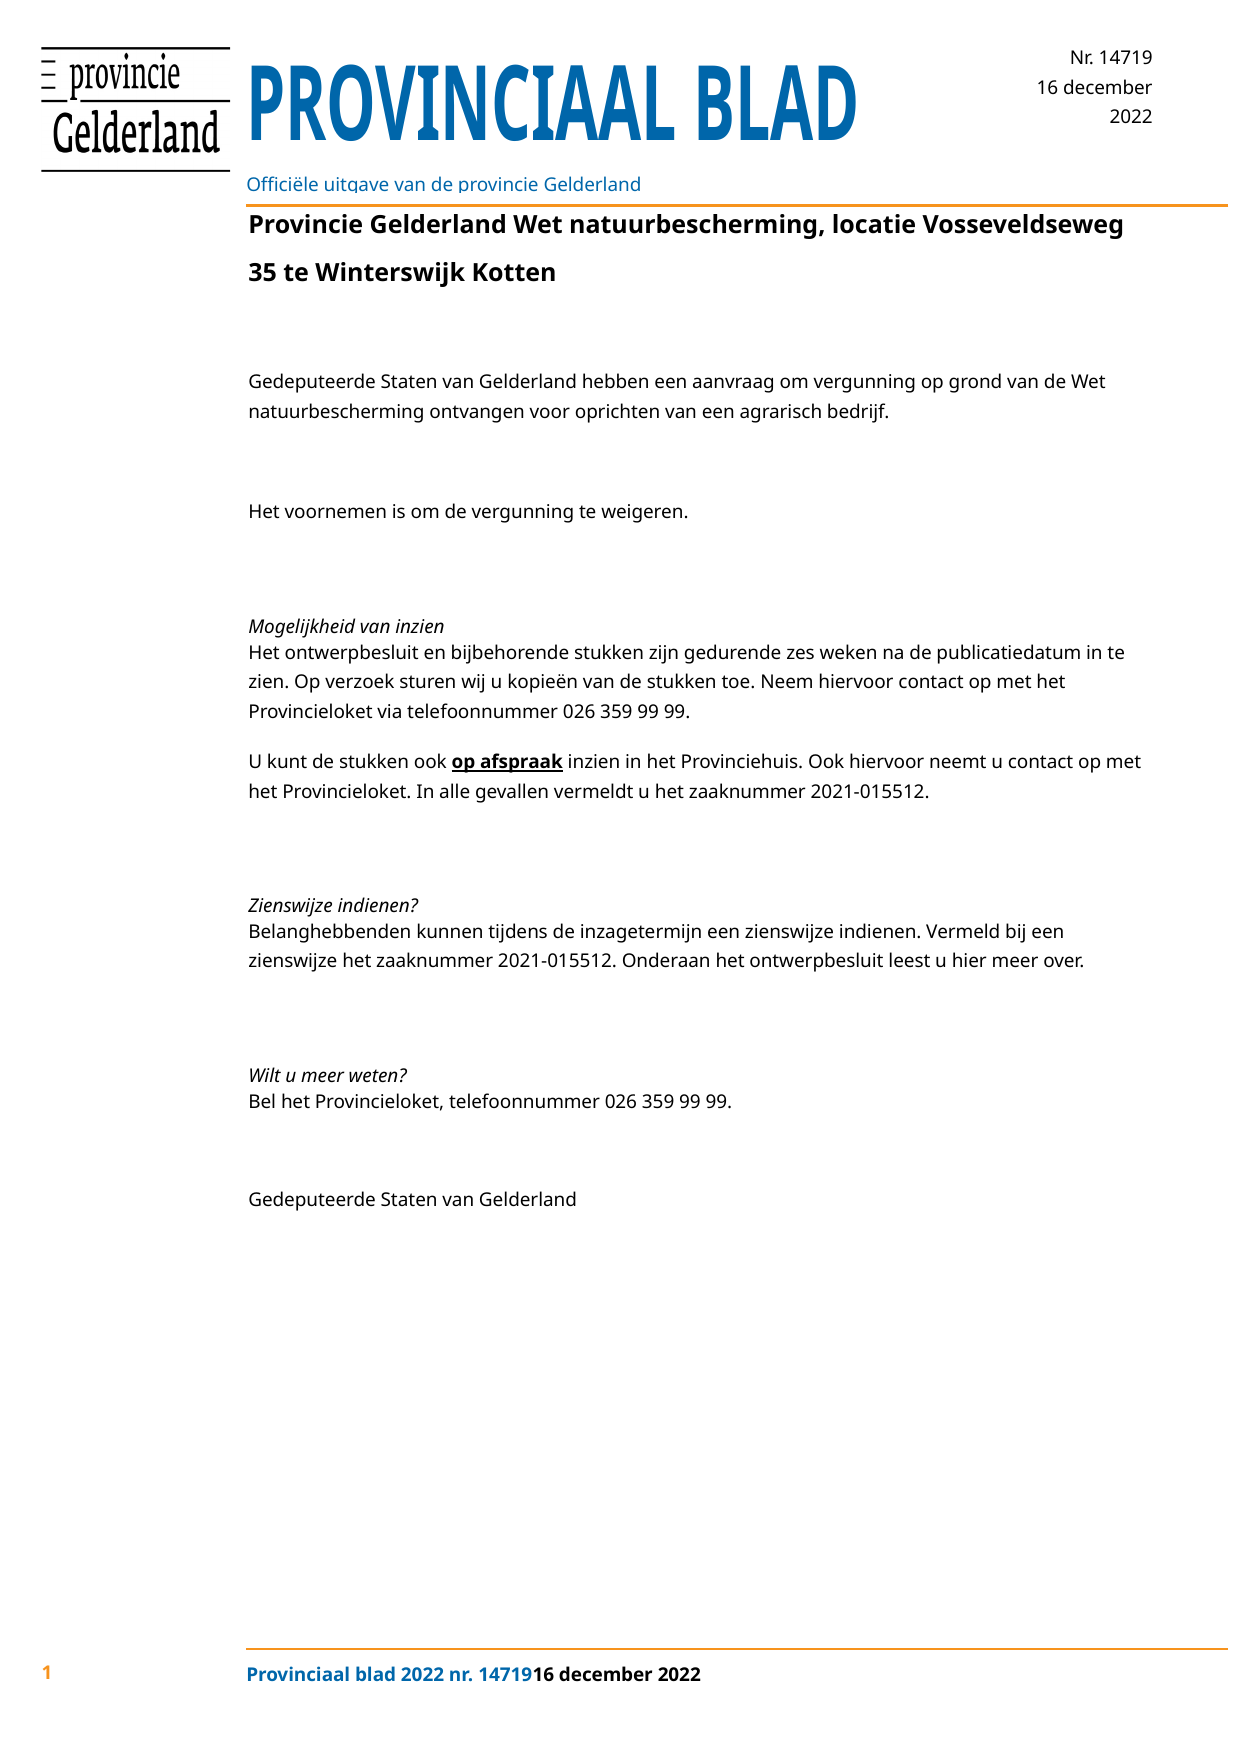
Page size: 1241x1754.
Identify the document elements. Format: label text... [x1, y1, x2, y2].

text Gedeputeerde Staten van Gelderland hebben een aanvraag om vergunning op grond van de Wet natuurbescherming ontvangen voor oprichten van een agrarisch bedrijf. [248, 368, 1152, 424]
text Belanghebbenden kunnen tijdens de inzagetermijn een zienswijze indienen. Vermeld bij een zienswijze het zaaknummer 2021-015512. Onderaan het ontwerpbesluit leest u hier meer over. [248, 918, 1152, 973]
picture [41, 47, 231, 172]
text Mogelijkheid van inzien [248, 613, 1152, 639]
text Bel het Provincieloket, telefoonnummer 026 359 99 99. [248, 1088, 1152, 1113]
text Gedeputeerde Staten van Gelderland [248, 1186, 1152, 1212]
text U kunt de stukken ook op afspraak inzien in het Provinciehuis. Ook hiervoor neemt u contact op met het Provincieloket. In alle gevallen vermeldt u het zaaknummer 2021-015512. [248, 748, 1152, 804]
text Zienswijze indienen? [248, 892, 1152, 918]
text Provincie Gelderland Wet natuurbescherming, locatie Vosseveldseweg 35 te Winterswijk Kotten [248, 207, 1152, 288]
text Wilt u meer weten? [248, 1062, 1152, 1088]
text Het ontwerpbesluit en bijbehorende stukken zijn gedurende zes weken na de publicatiedatum in te zien. Op verzoek sturen wij u kopieën van de stukken toe. Neem hiervoor contact op met het Provincieloket via telefoonnummer 026 359 99 99. [248, 639, 1152, 724]
text Het voornemen is om de vergunning te weigeren. [248, 499, 1152, 524]
